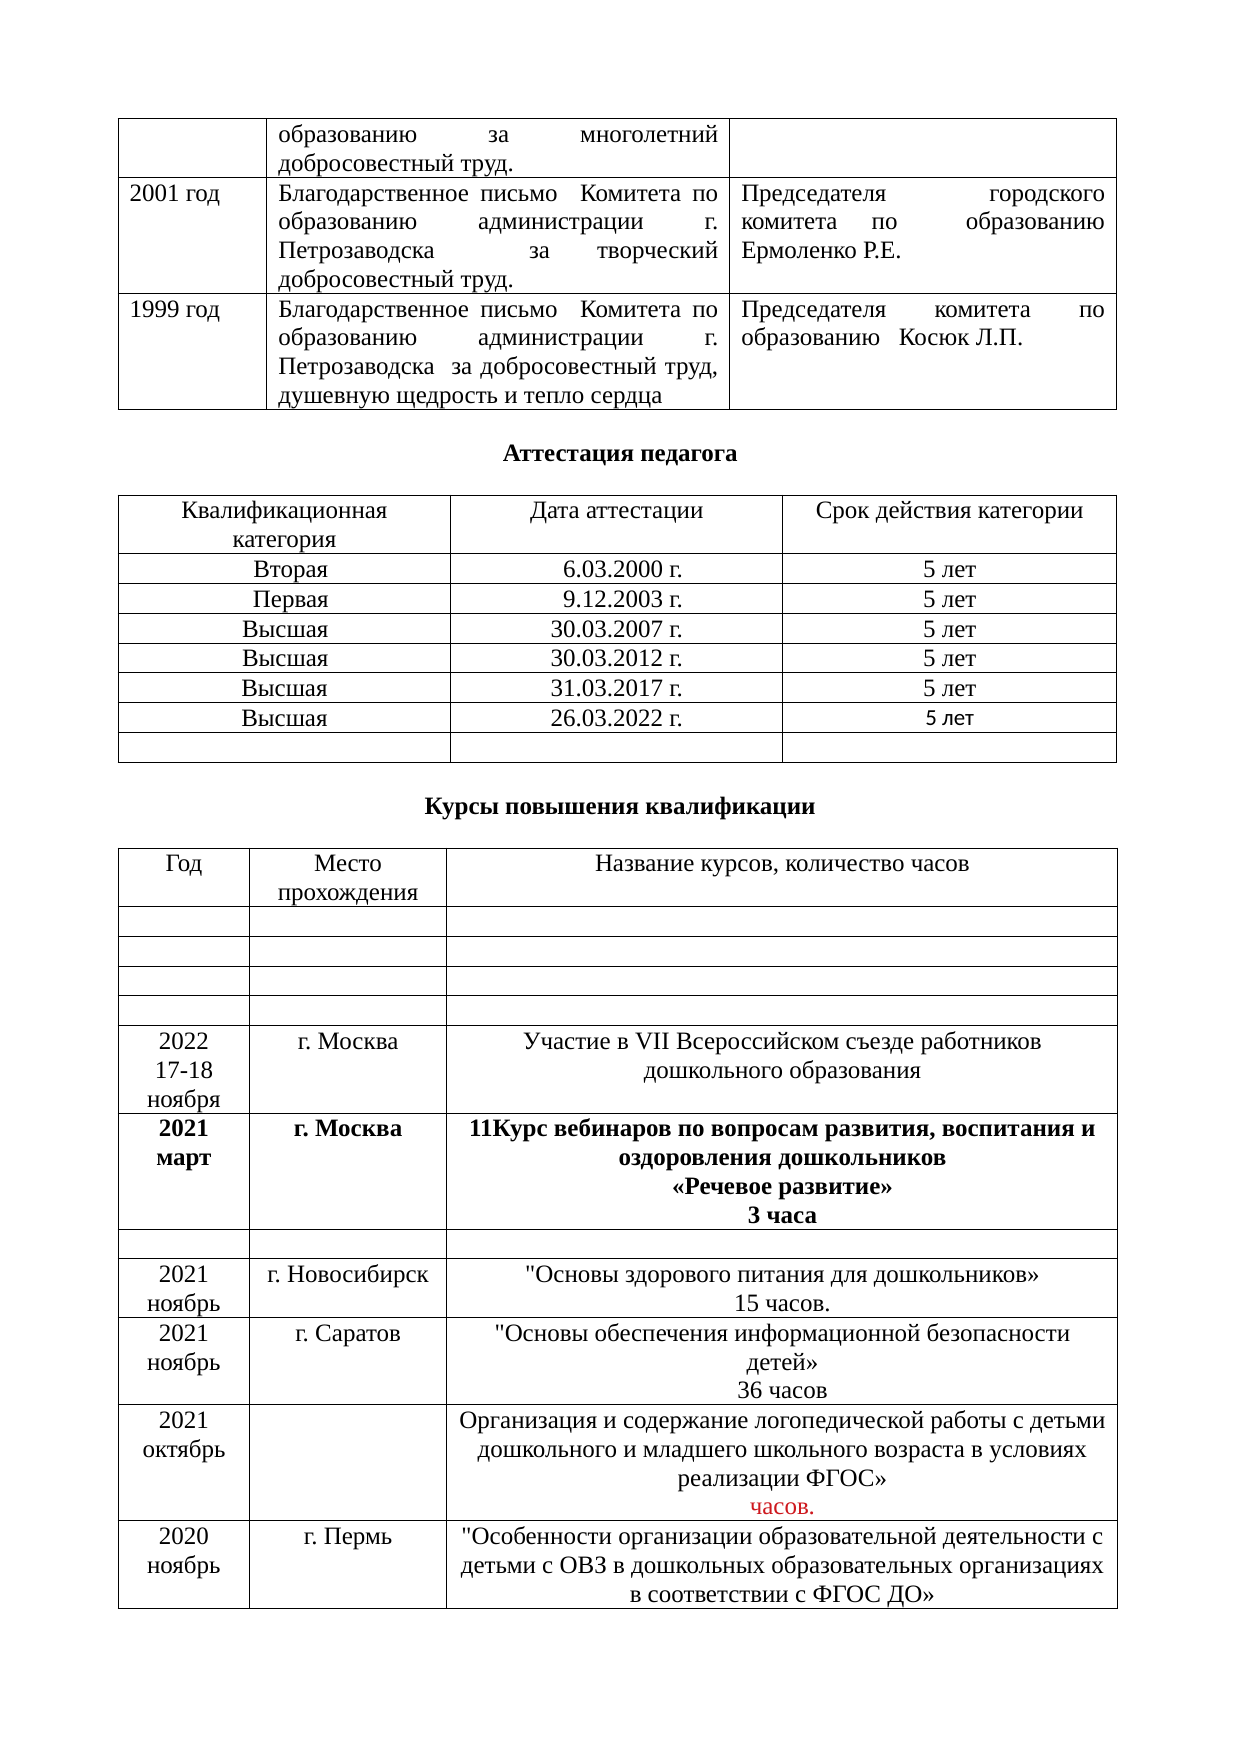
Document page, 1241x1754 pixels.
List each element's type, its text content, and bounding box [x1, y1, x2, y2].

table_cell 5 лет [783, 703, 1116, 732]
table_cell 11Курс вебинаров по вопросам развития, воспитания и оздоровления дошкольников «Речевое развитие» 3 часа [447, 1114, 1117, 1228]
table_cell [250, 907, 446, 936]
table_cell г. Новосибирск [250, 1259, 446, 1317]
table_cell 2021 март [119, 1114, 249, 1228]
table_cell Вторая [119, 554, 450, 583]
table_cell Высшая [119, 614, 450, 642]
table_cell [250, 996, 446, 1025]
text Аттестация педагога [118, 438, 1122, 467]
table_header Год [119, 849, 249, 906]
table_cell 31.03.2017 г. [451, 673, 782, 702]
table_cell 2020 ноябрь [119, 1521, 249, 1607]
table_cell [447, 907, 1117, 936]
table_cell образованию за многолетний добросовестный труд. [267, 119, 729, 177]
table_cell [447, 967, 1117, 995]
table_cell "Особенности организации образовательной деятельности с детьми с ОВЗ в дошкольных образовательных организациях в соответствии с ФГОС ДО» [447, 1521, 1117, 1607]
table_cell Благодарственное письмо Комитета по образованию администрации г. Петрозаводска за творческий добросовестный труд. [267, 178, 729, 293]
table_cell "Основы здорового питания для дошкольников» 15 часов. [447, 1259, 1117, 1317]
table_cell 5 лет [783, 673, 1116, 702]
table_cell [730, 119, 1116, 177]
table_cell 1999 год [119, 294, 266, 409]
table_cell 30.03.2007 г. [451, 614, 782, 642]
table_cell 5 лет [783, 644, 1116, 672]
table_cell 30.03.2012 г. [451, 644, 782, 672]
table_cell 6.03.2000 г. [451, 554, 782, 583]
table_cell 2021 ноябрь [119, 1259, 249, 1317]
table_cell [250, 937, 446, 966]
table_cell [447, 1230, 1117, 1258]
table_cell 9.12.2003 г. [451, 584, 782, 613]
table_cell 2001 год [119, 178, 266, 293]
table_cell Высшая [119, 703, 450, 732]
table_cell Председателя комитета по образованию Косюк Л.П. [730, 294, 1116, 409]
table_cell 2022 17-18 ноября [119, 1026, 249, 1112]
table_cell 5 лет [783, 614, 1116, 642]
table_cell 5 лет [783, 554, 1116, 583]
table_cell Председателя городского комитета по образованию Ермоленко Р.Е. [730, 178, 1116, 293]
table_cell [119, 733, 450, 762]
table_cell [119, 996, 249, 1025]
table_cell Высшая [119, 644, 450, 672]
table_cell [451, 733, 782, 762]
table_cell 5 лет [783, 584, 1116, 613]
table_cell [250, 1230, 446, 1258]
table_header Дата аттестации [451, 496, 782, 553]
table_cell [119, 907, 249, 936]
table_header Название курсов, количество часов [447, 849, 1117, 906]
table_cell 2021 октябрь [119, 1405, 249, 1520]
table_cell г. Москва [250, 1026, 446, 1112]
table_cell [447, 937, 1117, 966]
table_cell 2021 ноябрь [119, 1318, 249, 1404]
table_header Срок действия категории [783, 496, 1116, 553]
table_cell Первая [119, 584, 450, 613]
table_cell Высшая [119, 673, 450, 702]
table_cell Участие в VII Всероссийском съезде работников дошкольного образования [447, 1026, 1117, 1112]
table_cell Организация и содержание логопедической работы с детьми дошкольного и младшего школьного возраста в условиях реализации ФГОС» часов. [447, 1405, 1117, 1520]
table_cell [447, 996, 1117, 1025]
table_header Квалификационная категория [119, 496, 450, 553]
table_cell г. Пермь [250, 1521, 446, 1607]
table_cell 26.03.2022 г. [451, 703, 782, 732]
table_cell г. Саратов [250, 1318, 446, 1404]
table_cell "Основы обеспечения информационной безопасности детей» 36 часов [447, 1318, 1117, 1404]
table_cell Благодарственное письмо Комитета по образованию администрации г. Петрозаводска за добросовестный труд, душевную щедрость и тепло сердца [267, 294, 729, 409]
table_cell г. Москва [250, 1114, 446, 1228]
text Курсы повышения квалификации [118, 791, 1122, 819]
table_cell [783, 733, 1116, 762]
table_header Место прохождения [250, 849, 446, 906]
table_cell [250, 1405, 446, 1520]
table_cell [119, 937, 249, 966]
table_cell [250, 967, 446, 995]
table_cell [119, 967, 249, 995]
table_cell [119, 119, 266, 177]
table_cell [119, 1230, 249, 1258]
